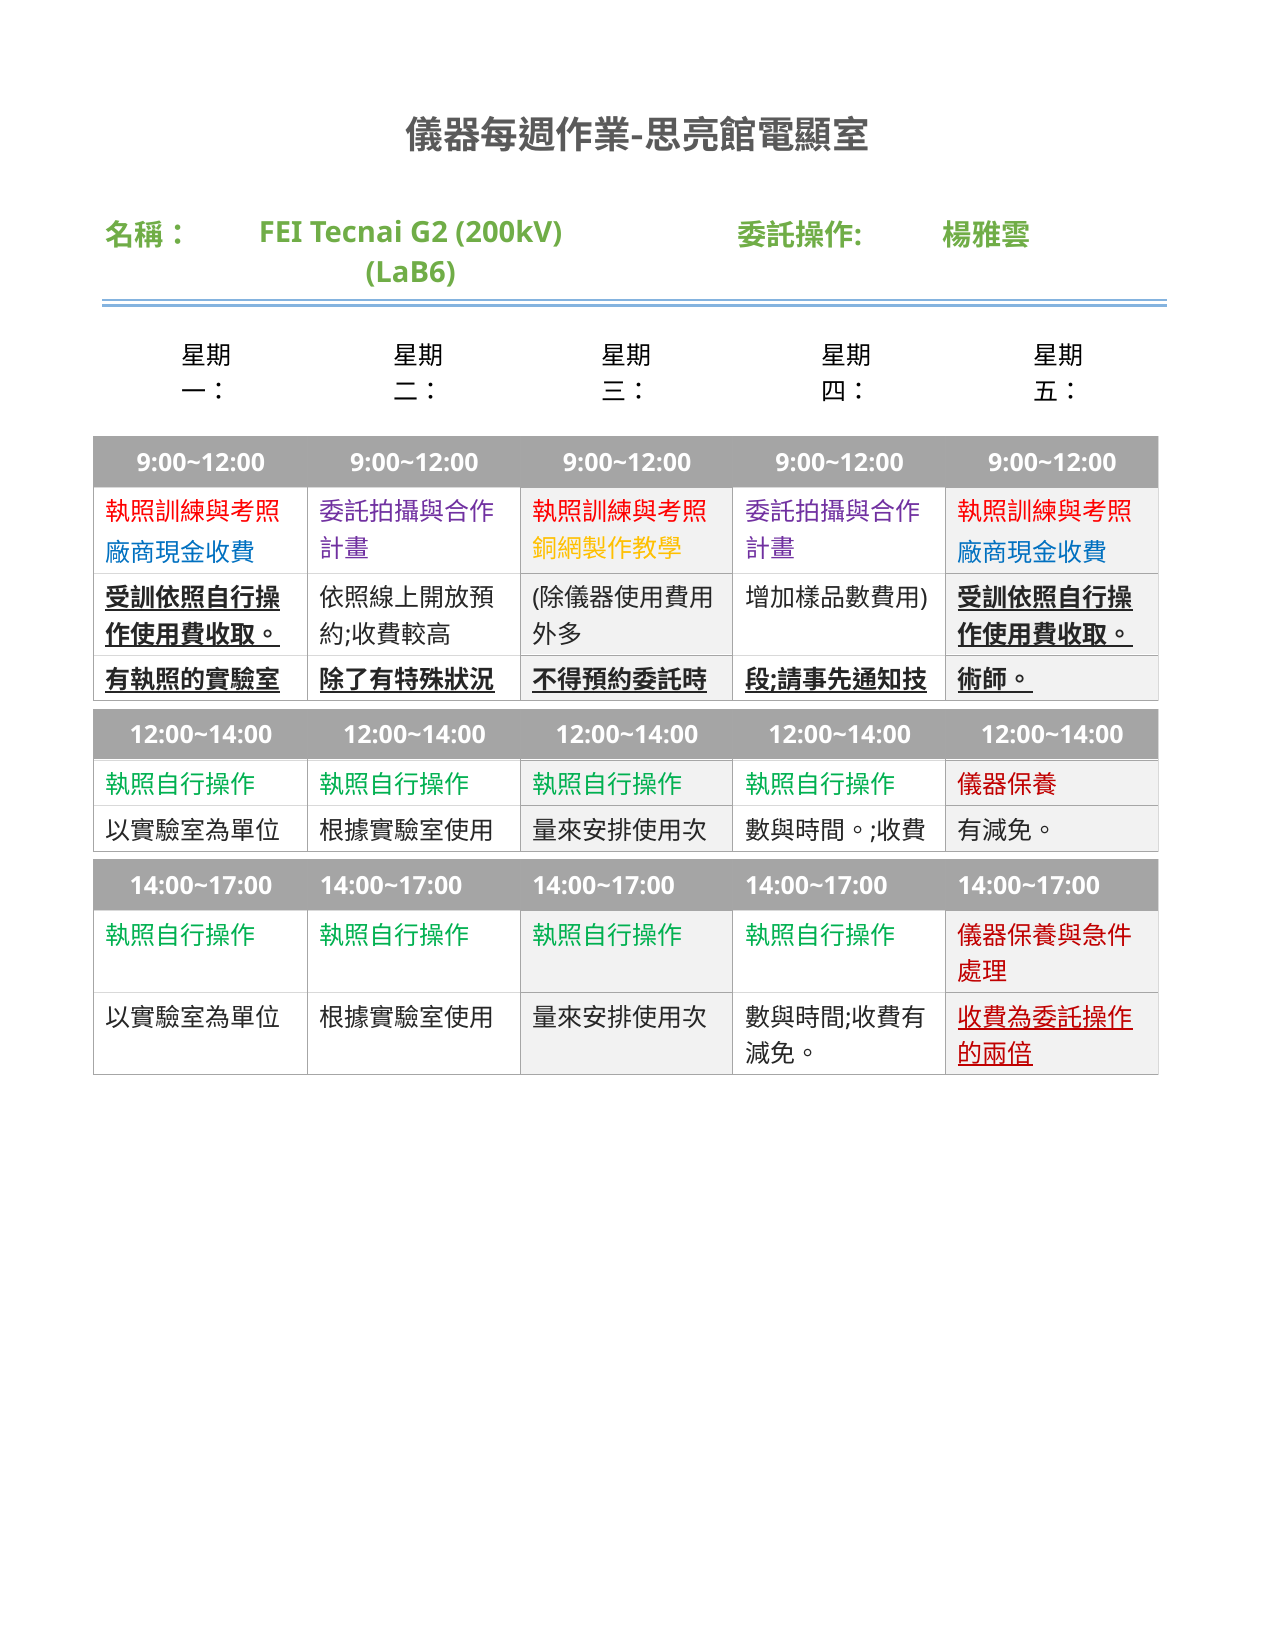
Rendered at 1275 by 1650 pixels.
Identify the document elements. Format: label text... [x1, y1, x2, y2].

table_cell 增加樣品數費用) [733, 574, 945, 654]
table_cell 受訓依照自行操作使用費收取。 [94, 574, 307, 654]
table_header [881, 335, 957, 408]
table_header 9:00~12:00 [308, 436, 520, 487]
table_header [105, 335, 181, 408]
table_cell 執照訓練與考照 廠商現金收費 [94, 488, 307, 573]
table_header [584, 211, 734, 299]
table_header [676, 335, 745, 408]
table_header 12:00~14:00 [733, 709, 945, 759]
subtitle 儀器每週作業-思亮館電顯室 [105, 105, 1170, 159]
table_header 14:00~17:00 [521, 859, 732, 910]
table_header [532, 335, 601, 408]
table_cell 執照自行操作 [733, 761, 945, 805]
table_header 12:00~14:00 [308, 709, 520, 759]
table_header [1042, 211, 1167, 299]
table_cell 根據實驗室使用 [308, 993, 520, 1074]
table_header 星期三： [601, 335, 676, 408]
table_cell 以實驗室為單位 [94, 806, 307, 851]
table_header [459, 335, 532, 408]
table_header 14:00~17:00 [733, 859, 945, 910]
table_header 9:00~12:00 [946, 436, 1158, 487]
table_cell 執照自行操作 [308, 761, 520, 805]
table_cell 委託拍攝與合作計畫 [733, 488, 945, 573]
table_header 9:00~12:00 [521, 436, 732, 487]
table_header 名稱： [102, 211, 237, 299]
table_header 14:00~17:00 [308, 859, 520, 910]
table_cell 儀器保養 [946, 761, 1158, 805]
table_header 14:00~17:00 [946, 859, 1158, 910]
table_cell 數與時間。;收費 [733, 806, 945, 851]
table_header [957, 335, 1033, 408]
table_header 星期二： [393, 335, 459, 408]
table_cell 收費為委託操作的兩倍 [946, 993, 1158, 1074]
table_header 12:00~14:00 [94, 709, 307, 759]
table_cell 執照自行操作 [308, 911, 520, 992]
table_header [1094, 335, 1170, 408]
table_cell 有減免。 [946, 806, 1158, 851]
table_cell 受訓依照自行操作使用費收取。 [946, 574, 1158, 654]
table_header 星期五： [1033, 335, 1094, 408]
table_header 9:00~12:00 [94, 436, 307, 487]
table_cell 委託拍攝與合作計畫 [308, 488, 520, 573]
table_header 星期四： [821, 335, 881, 408]
table_cell 執照自行操作 [521, 911, 732, 992]
table_cell 執照自行操作 [94, 911, 307, 992]
table_header [320, 335, 393, 408]
table_cell 儀器保養與急件處理 [946, 911, 1158, 992]
table_header 委託操作: [734, 211, 930, 299]
table_cell 量來安排使用次 [521, 806, 732, 851]
table_cell 依照線上開放預約;收費較高 [308, 574, 520, 654]
table_cell 執照訓練與考照銅網製作教學 [521, 488, 732, 573]
table_cell (除儀器使用費用外多 [521, 574, 732, 654]
table_header 12:00~14:00 [521, 709, 732, 759]
table_header 楊雅雲 [930, 211, 1042, 299]
table_cell 不得預約委託時 [521, 656, 732, 700]
table_cell 除了有特殊狀況 [308, 656, 520, 700]
table_cell 有執照的實驗室 [94, 656, 307, 700]
table_cell 根據實驗室使用 [308, 806, 520, 851]
table_header 9:00~12:00 [733, 436, 945, 487]
table_header [745, 335, 821, 408]
table_cell 執照自行操作 [521, 761, 732, 805]
table_header FEI Tecnai G2 (200kV)(LaB6) [237, 211, 584, 299]
table_header 14:00~17:00 [94, 859, 307, 910]
table_cell 術師。 [946, 656, 1158, 700]
table_header [243, 335, 319, 408]
table_cell 以實驗室為單位 [94, 993, 307, 1074]
table_cell 量來安排使用次 [521, 993, 732, 1074]
table_header 12:00~14:00 [946, 709, 1158, 759]
table_cell 數與時間;收費有減免。 [733, 993, 945, 1074]
table_cell 執照自行操作 [94, 761, 307, 805]
table_header 星期 一： [181, 335, 243, 408]
table_cell 執照訓練與考照 廠商現金收費 [946, 488, 1158, 573]
table_cell 執照自行操作 [733, 911, 945, 992]
table_cell 段;請事先通知技 [733, 656, 945, 700]
